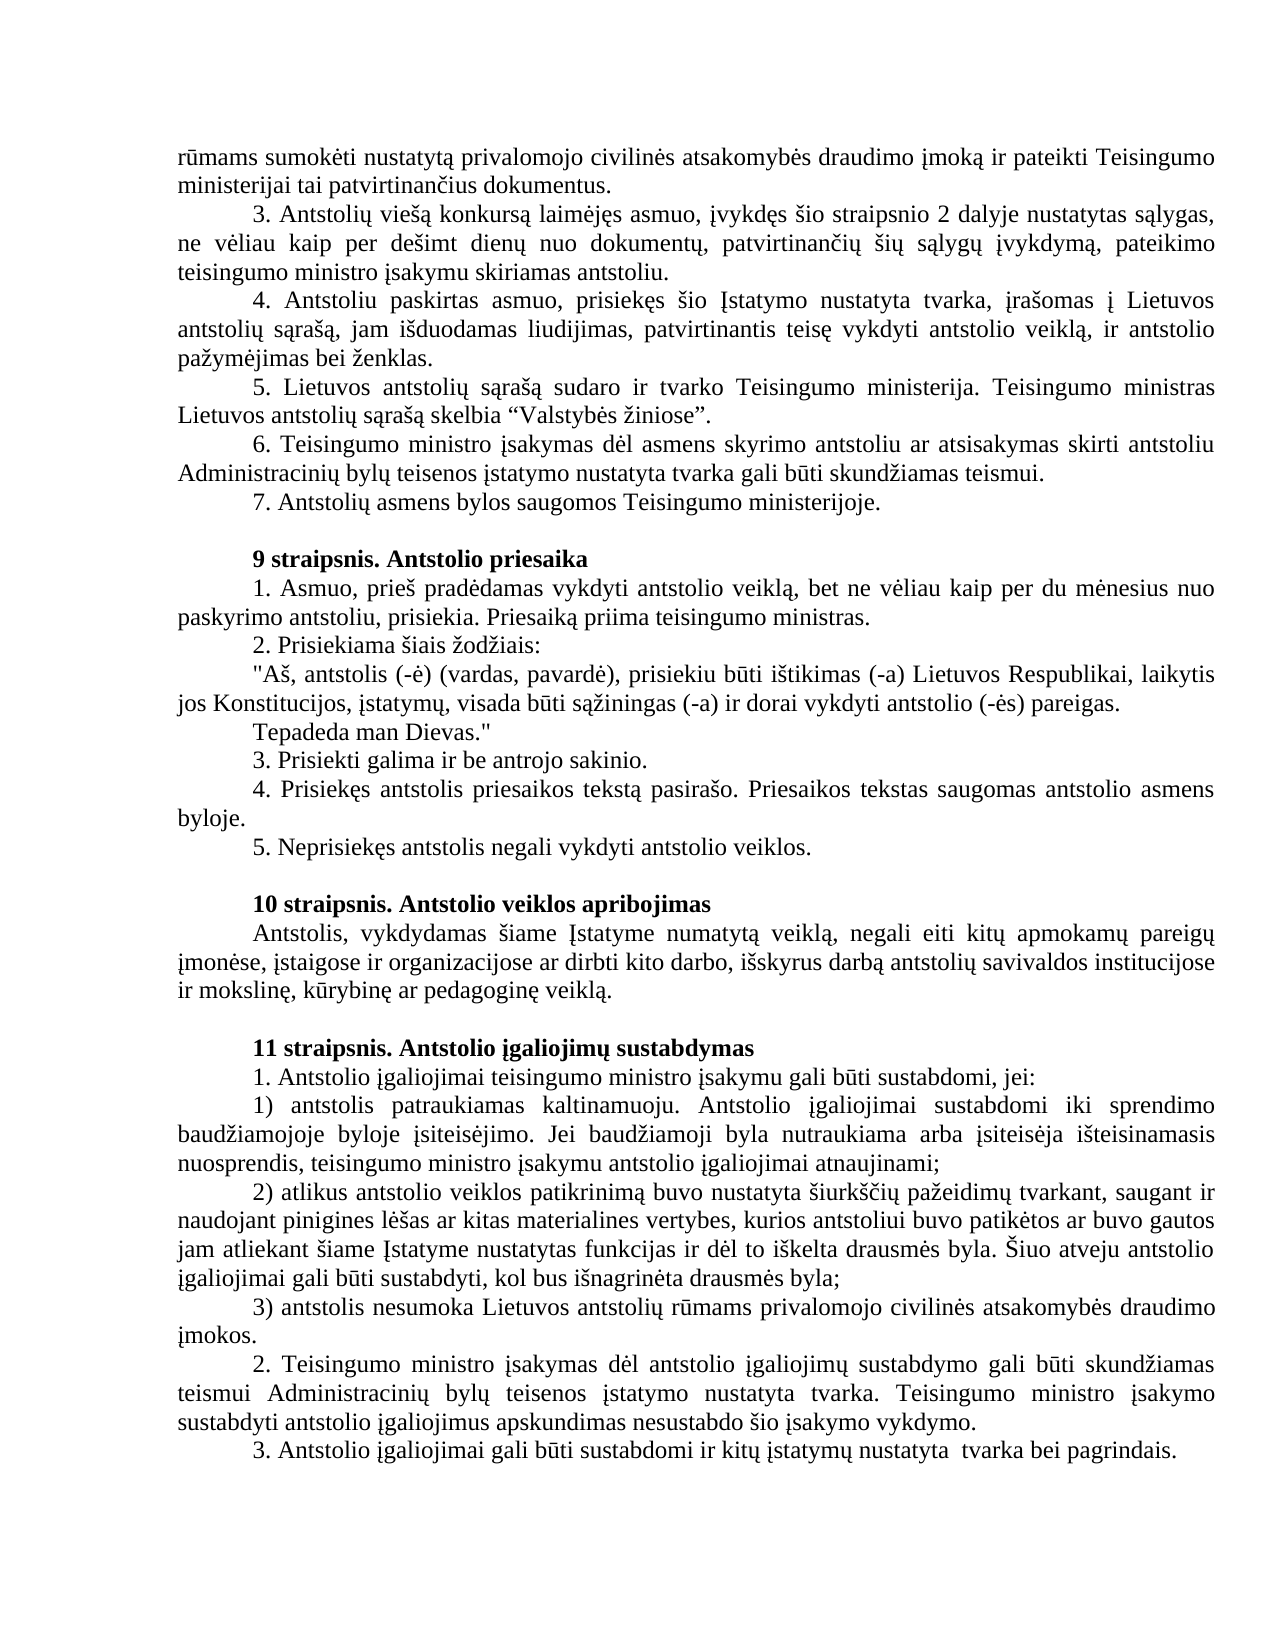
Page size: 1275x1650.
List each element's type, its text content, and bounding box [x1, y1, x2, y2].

text rūmams sumokėti nustatytą privalomojo civilinės atsakomybės draudimo įmoką ir pateikti Teisingumo ministerijai tai patvirtinančius dokumentus. [177, 142, 1216, 199]
text 7. Antstolių asmens bylos saugomos Teisingumo ministerijoje. [177, 487, 1216, 516]
text 4. Prisiekęs antstolis priesaikos tekstą pasirašo. Priesaikos tekstas saugomas antstolio asmens byloje. [177, 774, 1216, 832]
text 5. Neprisiekęs antstolis negali vykdyti antstolio veiklos. [177, 832, 1216, 861]
text Tepadeda man Dievas." [177, 717, 1216, 746]
text 11 straipsnis. Antstolio įgaliojimų sustabdymas [177, 1033, 1216, 1062]
text 2. Prisiekiama šiais žodžiais: [177, 631, 1216, 659]
text 3) antstolis nesumoka Lietuvos antstolių rūmams privalomojo civilinės atsakomybės draudimo įmokos. [177, 1292, 1216, 1349]
text 6. Teisingumo ministro įsakymas dėl asmens skyrimo antstoliu ar atsisakymas skirti antstoliu Administracinių bylų teisenos įstatymo nustatyta tvarka gali būti skundžiamas teismui. [177, 429, 1216, 487]
text 1) antstolis patraukiamas kaltinamuoju. Antstolio įgaliojimai sustabdomi iki sprendimo baudžiamojoje byloje įsiteisėjimo. Jei baudžiamoji byla nutraukiama arba įsiteisėja išteisinamasis nuosprendis, teisingumo ministro įsakymu antstolio įgaliojimai atnaujinami; [177, 1091, 1216, 1177]
text 3. Antstolio įgaliojimai gali būti sustabdomi ir kitų įstatymų nustatyta tvarka bei pagrindais. [177, 1436, 1216, 1464]
text 3. Prisiekti galima ir be antrojo sakinio. [177, 746, 1216, 774]
text 9 straipsnis. Antstolio priesaika [177, 544, 1216, 573]
text 5. Lietuvos antstolių sąrašą sudaro ir tvarko Teisingumo ministerija. Teisingumo ministras Lietuvos antstolių sąrašą skelbia “Valstybės žiniose”. [177, 372, 1216, 429]
text 10 straipsnis. Antstolio veiklos apribojimas [177, 889, 1216, 918]
text 1. Asmuo, prieš pradėdamas vykdyti antstolio veiklą, bet ne vėliau kaip per du mėnesius nuo paskyrimo antstoliu, prisiekia. Priesaiką priima teisingumo ministras. [177, 573, 1216, 631]
text 3. Antstolių viešą konkursą laimėjęs asmuo, įvykdęs šio straipsnio 2 dalyje nustatytas sąlygas, ne vėliau kaip per dešimt dienų nuo dokumentų, patvirtinančių šių sąlygų įvykdymą, pateikimo teisingumo ministro įsakymu skiriamas antstoliu. [177, 199, 1216, 286]
text "Aš, antstolis (-ė) (vardas, pavardė), prisiekiu būti ištikimas (-a) Lietuvos Respublikai, laikytis jos Konstitucijos, įstatymų, visada būti sąžiningas (-a) ir dorai vykdyti antstolio (-ės) pareigas. [177, 659, 1216, 717]
text 2) atlikus antstolio veiklos patikrinimą buvo nustatyta šiurkščių pažeidimų tvarkant, saugant ir naudojant pinigines lėšas ar kitas materialines vertybes, kurios antstoliui buvo patikėtos ar buvo gautos jam atliekant šiame Įstatyme nustatytas funkcijas ir dėl to iškelta drausmės byla. Šiuo atveju antstolio įgaliojimai gali būti sustabdyti, kol bus išnagrinėta drausmės byla; [177, 1177, 1216, 1292]
text Antstolis, vykdydamas šiame Įstatyme numatytą veiklą, negali eiti kitų apmokamų pareigų įmonėse, įstaigose ir organizacijose ar dirbti kito darbo, išskyrus darbą antstolių savivaldos institucijose ir mokslinę, kūrybinę ar pedagoginę veiklą. [177, 918, 1216, 1004]
text 2. Teisingumo ministro įsakymas dėl antstolio įgaliojimų sustabdymo gali būti skundžiamas teismui Administracinių bylų teisenos įstatymo nustatyta tvarka. Teisingumo ministro įsakymo sustabdyti antstolio įgaliojimus apskundimas nesustabdo šio įsakymo vykdymo. [177, 1349, 1216, 1436]
text 4. Antstoliu paskirtas asmuo, prisiekęs šio Įstatymo nustatyta tvarka, įrašomas į Lietuvos antstolių sąrašą, jam išduodamas liudijimas, patvirtinantis teisę vykdyti antstolio veiklą, ir antstolio pažymėjimas bei ženklas. [177, 286, 1216, 372]
text 1. Antstolio įgaliojimai teisingumo ministro įsakymu gali būti sustabdomi, jei: [177, 1062, 1216, 1091]
